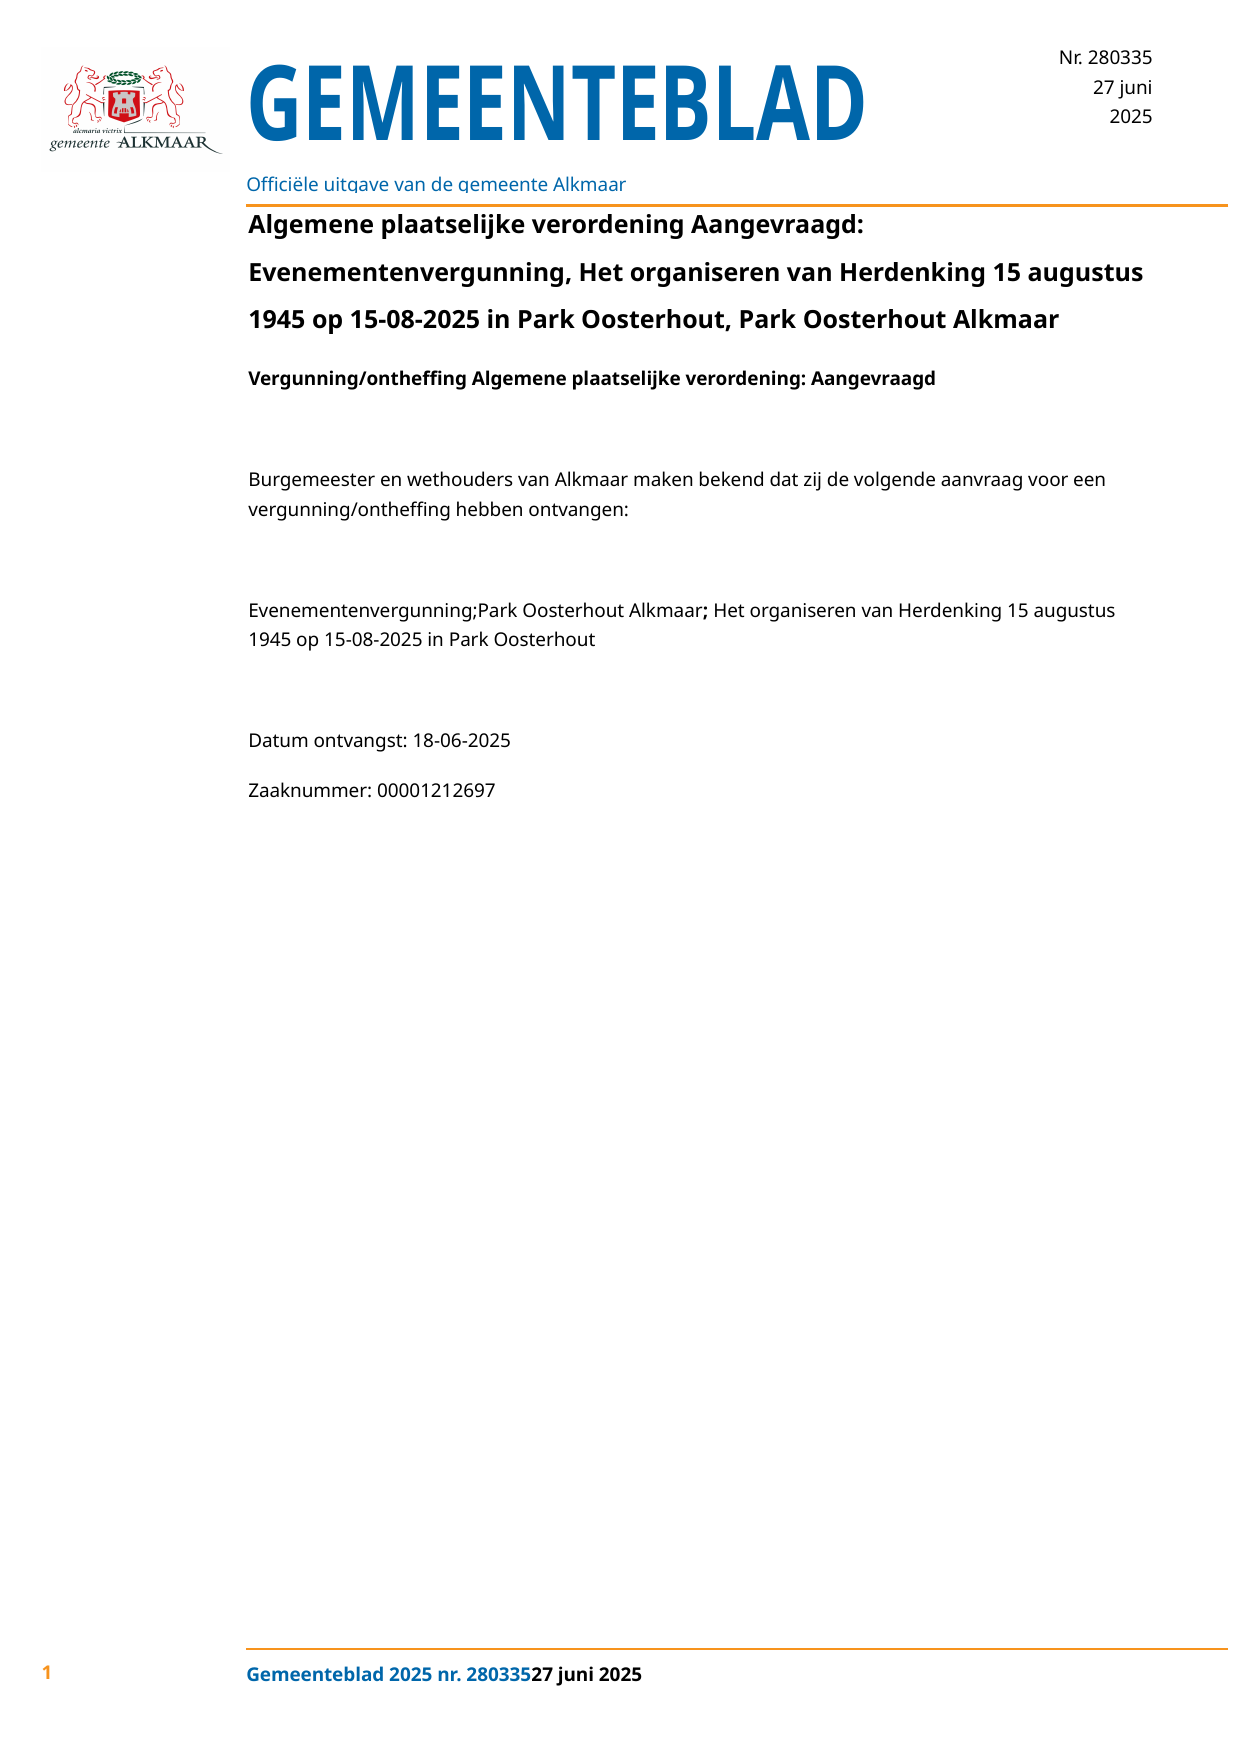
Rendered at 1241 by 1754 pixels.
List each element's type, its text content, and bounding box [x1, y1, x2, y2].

text Evenementenvergunning;Park Oosterhout Alkmaar; Het organiseren van Herdenking 15 augustus 1945 op 15-08-2025 in Park Oosterhout [248, 597, 1152, 652]
text Algemene plaatselijke verordening Aangevraagd: Evenementenvergunning, Het organiseren van Herdenking 15 augustus 1945 op 15-08-2025 in Park Oosterhout, Park Oosterhout Alkmaar [248, 207, 1152, 336]
text Zaaknummer: 00001212697 [248, 778, 1152, 803]
picture [41, 47, 231, 172]
text Vergunning/ontheffing Algemene plaatselijke verordening: Aangevraagd [248, 366, 1152, 391]
text Datum ontvangst: 18-06-2025 [248, 727, 1152, 753]
text Burgemeester en wethouders van Alkmaar maken bekend dat zij de volgende aanvraag voor een vergunning/ontheffing hebben ontvangen: [248, 466, 1152, 522]
